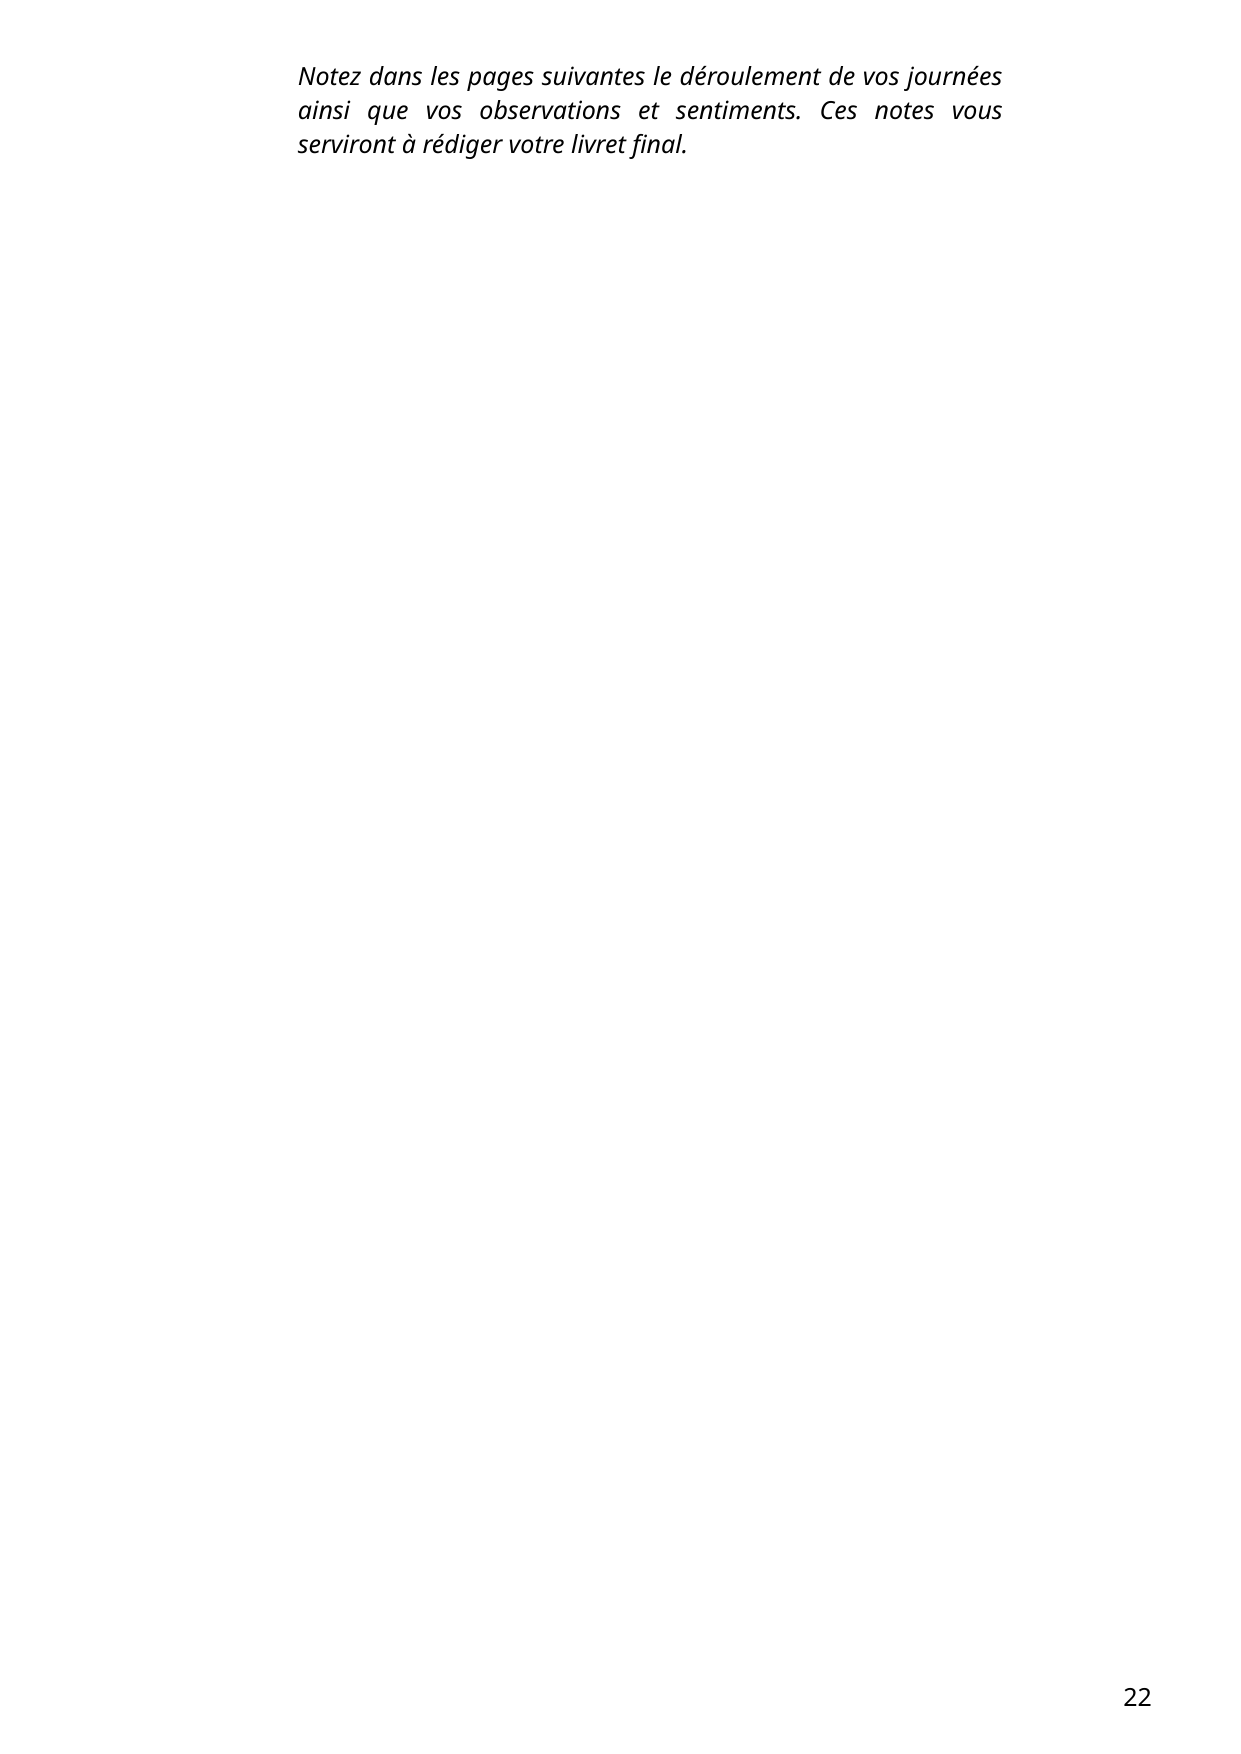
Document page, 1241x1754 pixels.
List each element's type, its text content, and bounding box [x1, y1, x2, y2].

text Notez dans les pages suivantes le déroulement de vos journées ainsi que vos observations et sentiments. Ces notes vous serviront à rédiger votre livret final. [298, 58, 1007, 161]
